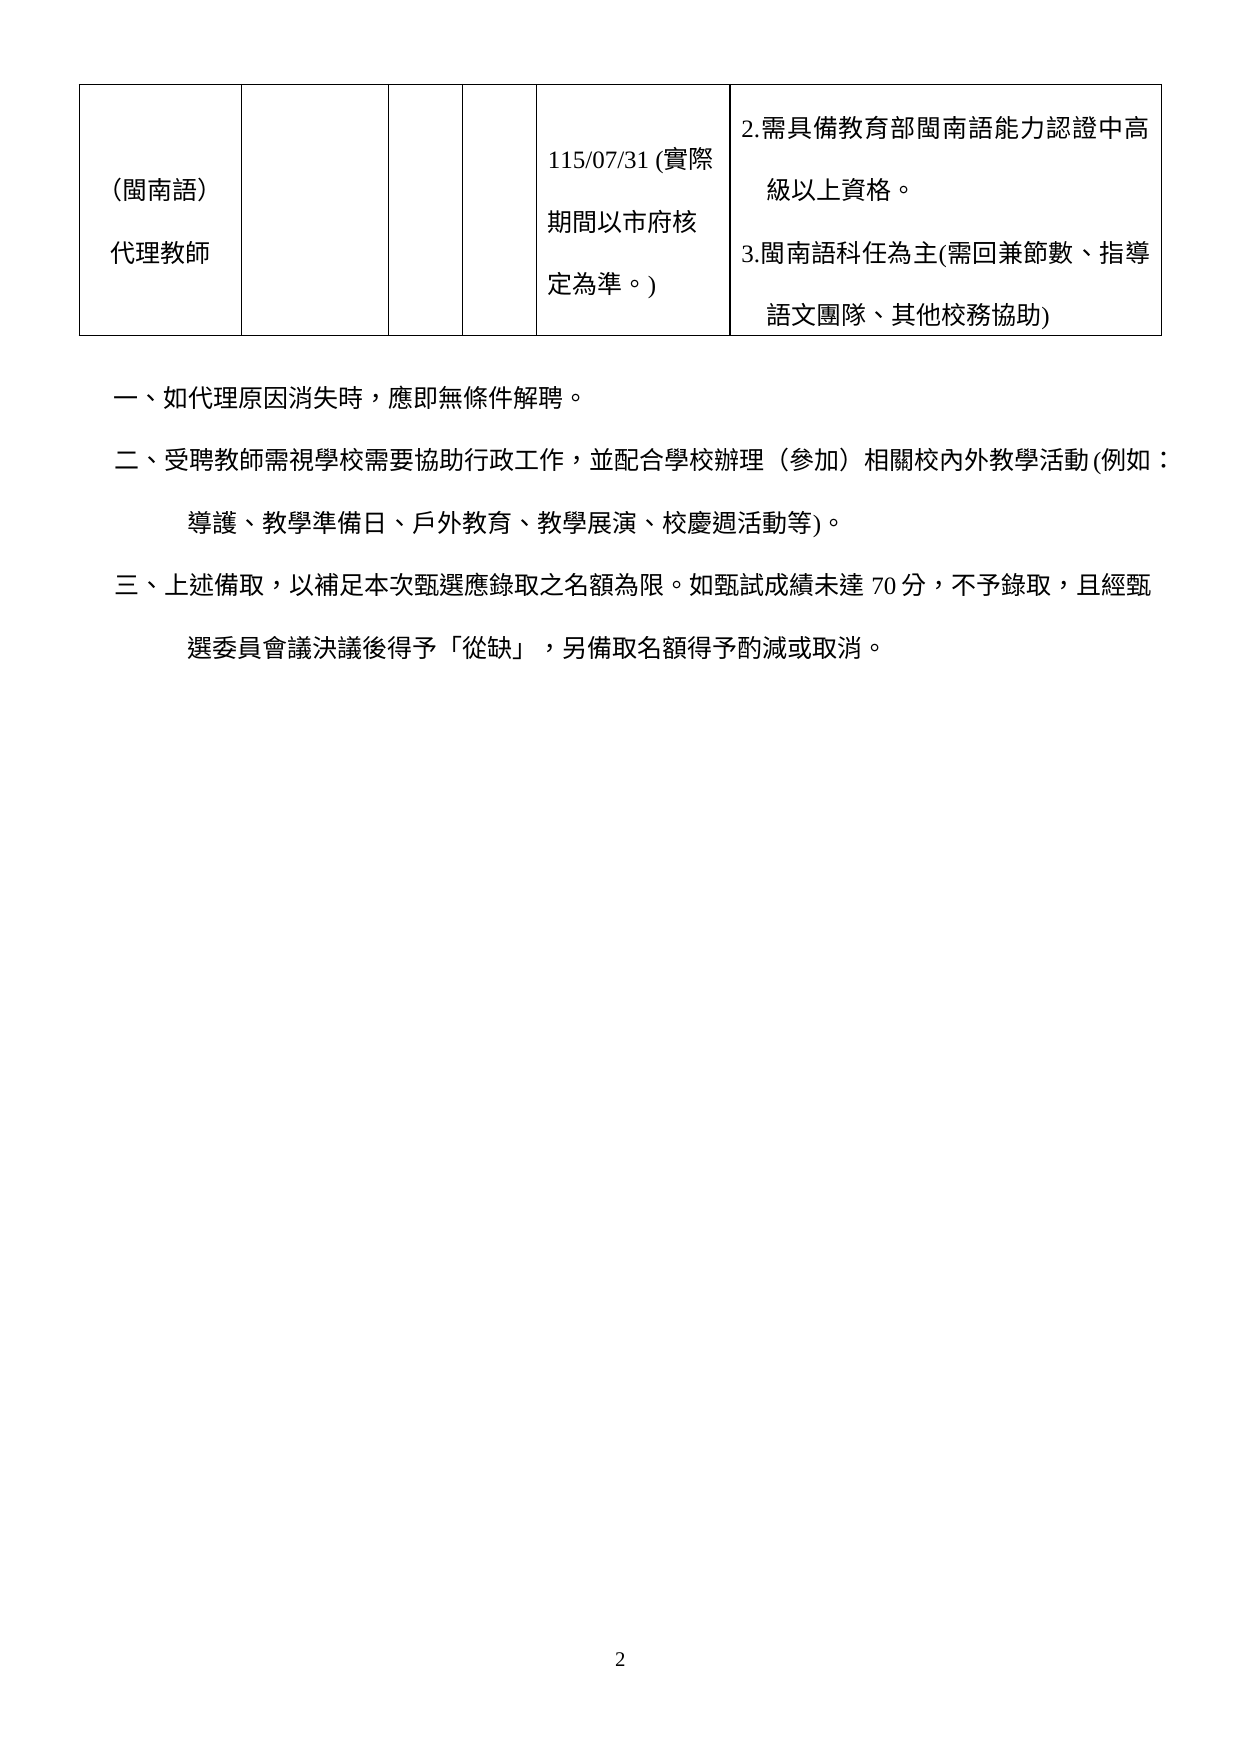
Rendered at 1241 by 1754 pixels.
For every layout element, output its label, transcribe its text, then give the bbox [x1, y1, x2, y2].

table_cell [242, 85, 388, 335]
table_cell [389, 85, 462, 335]
table_cell 2.需具備教育部閩南語能力認證中高級以上資格。 3.閩南語科任為主(需回兼節數、指導語文團隊、其他校務協助) [731, 85, 1161, 335]
text 一、如代理原因消失時，應即無條件解聘。 [89, 354, 1152, 417]
text 二、受聘教師需視學校需要協助行政工作，並配合學校辦理（參加）相關校內外教學活動(例如：導護、教學準備日、戶外教育、教學展演、校慶週活動等)。 [89, 417, 1152, 542]
table_cell 115/07/31 (實際期間以市府核定為準。) [537, 85, 729, 335]
table_cell （閩南語） 代理教師 [80, 85, 241, 335]
text 三、上述備取，以補足本次甄選應錄取之名額為限。如甄試成績未達70分，不予錄取，且經甄選委員會議決議後得予「從缺」，另備取名額得予酌減或取消。 [89, 542, 1152, 667]
table_cell [463, 85, 536, 335]
